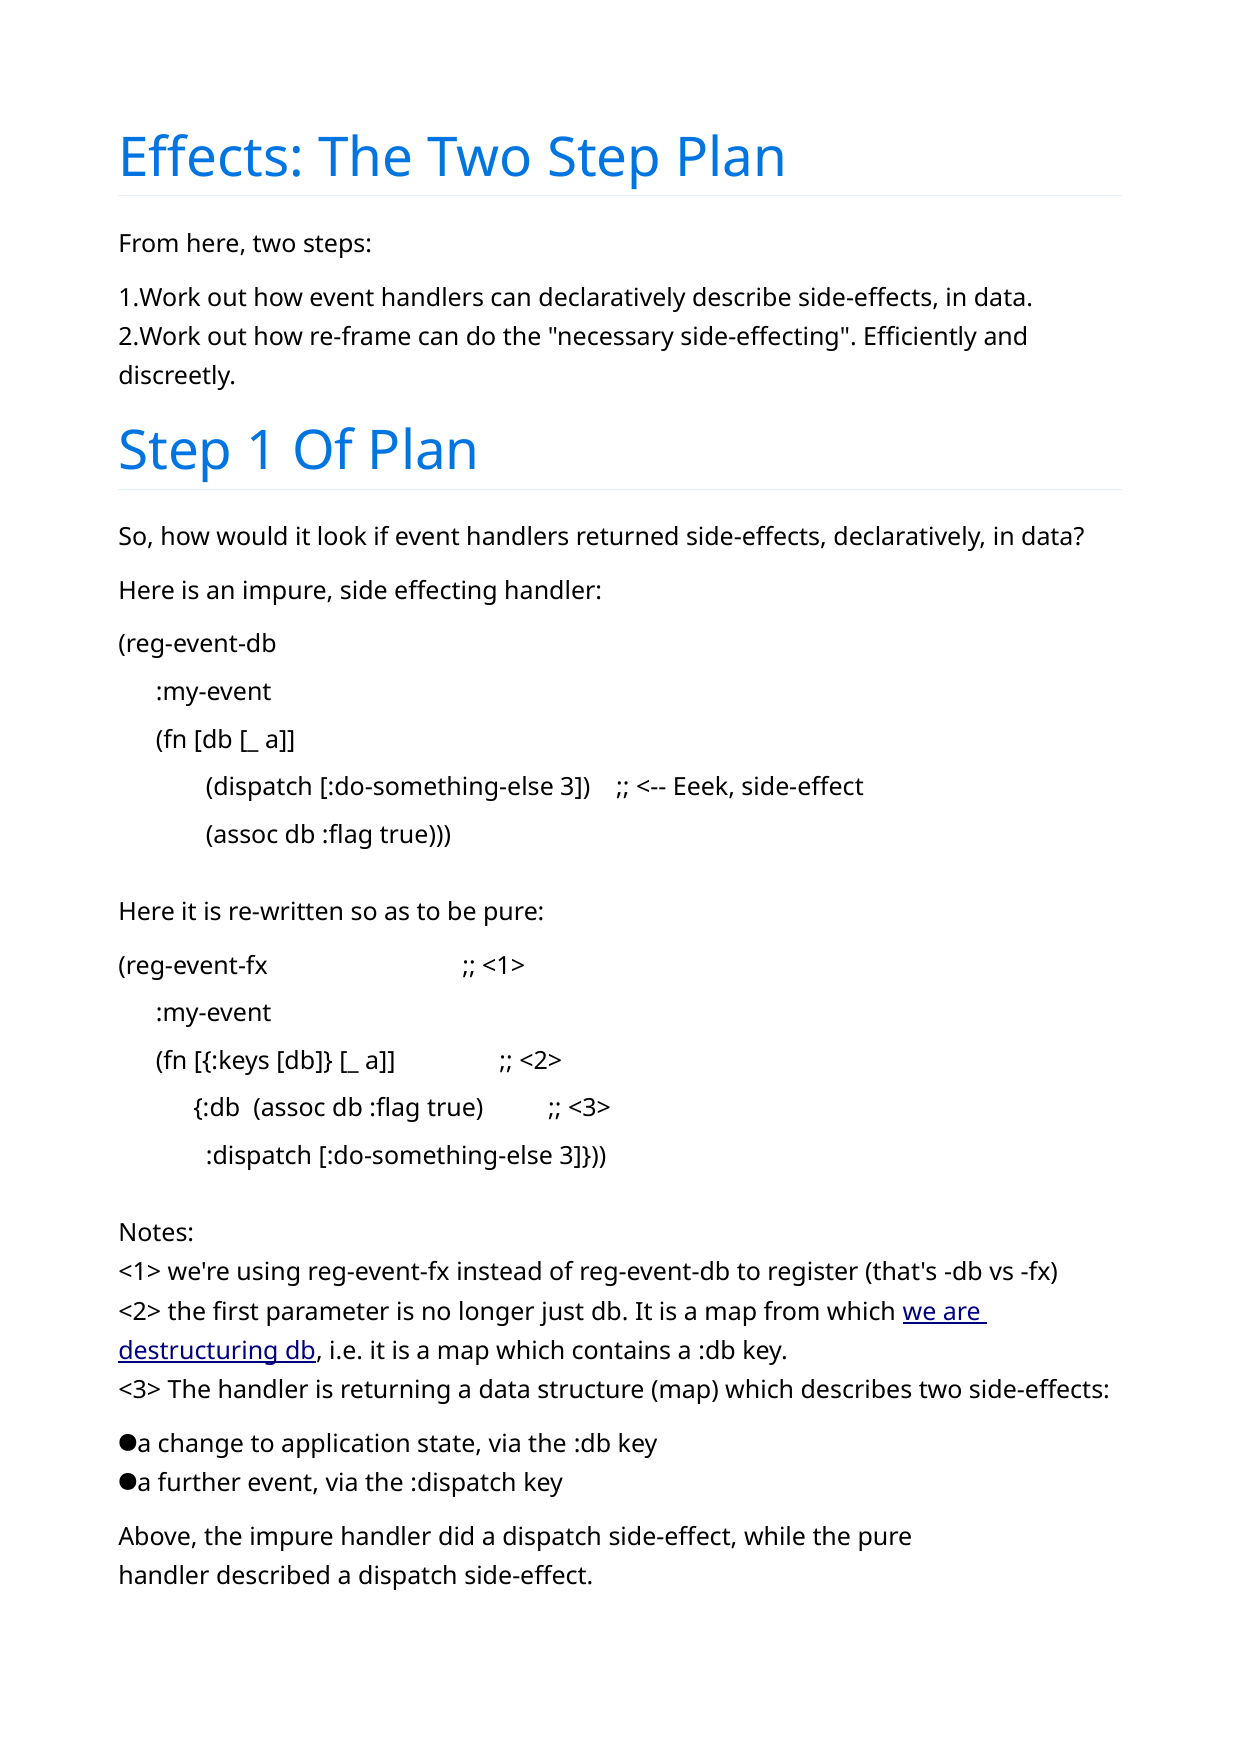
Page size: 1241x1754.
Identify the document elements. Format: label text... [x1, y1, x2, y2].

text :my-event [118, 995, 1122, 1029]
text (reg-event-db [118, 626, 1122, 660]
text (dispatch [:do-something-else 3]) ;; <-- Eeek, side-effect [118, 769, 1122, 803]
text (fn [{:keys [db]} [_ a]] ;; <2> [118, 1042, 1122, 1077]
text Notes: <1> we're using reg-event-fx instead of reg-event-db to register (that's -db vs -fx) <2> the first parameter is no longer just db. It is a map from which we are destructuring db, i.e. it is a map which contains a :db key. <3> The handler is returning a data structure (map) which describes two side-effects: [118, 1215, 1122, 1406]
text (reg-event-fx ;; <1> [118, 947, 1122, 981]
text From here, two steps: [118, 225, 1122, 259]
text :my-event [118, 674, 1122, 708]
list a further event, via the :dispatch key [118, 1464, 1122, 1498]
list a change to application state, via the :db key [118, 1425, 1122, 1459]
text (fn [db [_ a]] [118, 721, 1122, 755]
list Work out how event handlers can declaratively describe side-effects, in data. [118, 279, 1122, 313]
text Here is an impure, side effecting handler: [118, 572, 1122, 606]
text So, how would it look if event handlers returned side-effects, declaratively, in data? [118, 518, 1122, 553]
text Above, the impure handler did a dispatch side-effect, while the pure handler described a dispatch side-effect. [118, 1518, 1122, 1591]
text (assoc db :flag true))) [118, 816, 1122, 851]
subtitle Step 1 Of Plan [118, 411, 1122, 489]
text Here it is re-written so as to be pure: [118, 893, 1122, 928]
text :dispatch [:do-something-else 3]})) [118, 1138, 1122, 1172]
list Work out how re-frame can do the "necessary side-effecting". Efficiently and discreetly. [118, 318, 1122, 392]
text {:db (assoc db :flag true) ;; <3> [118, 1090, 1122, 1124]
subtitle Effects: The Two Step Plan [118, 118, 1122, 195]
